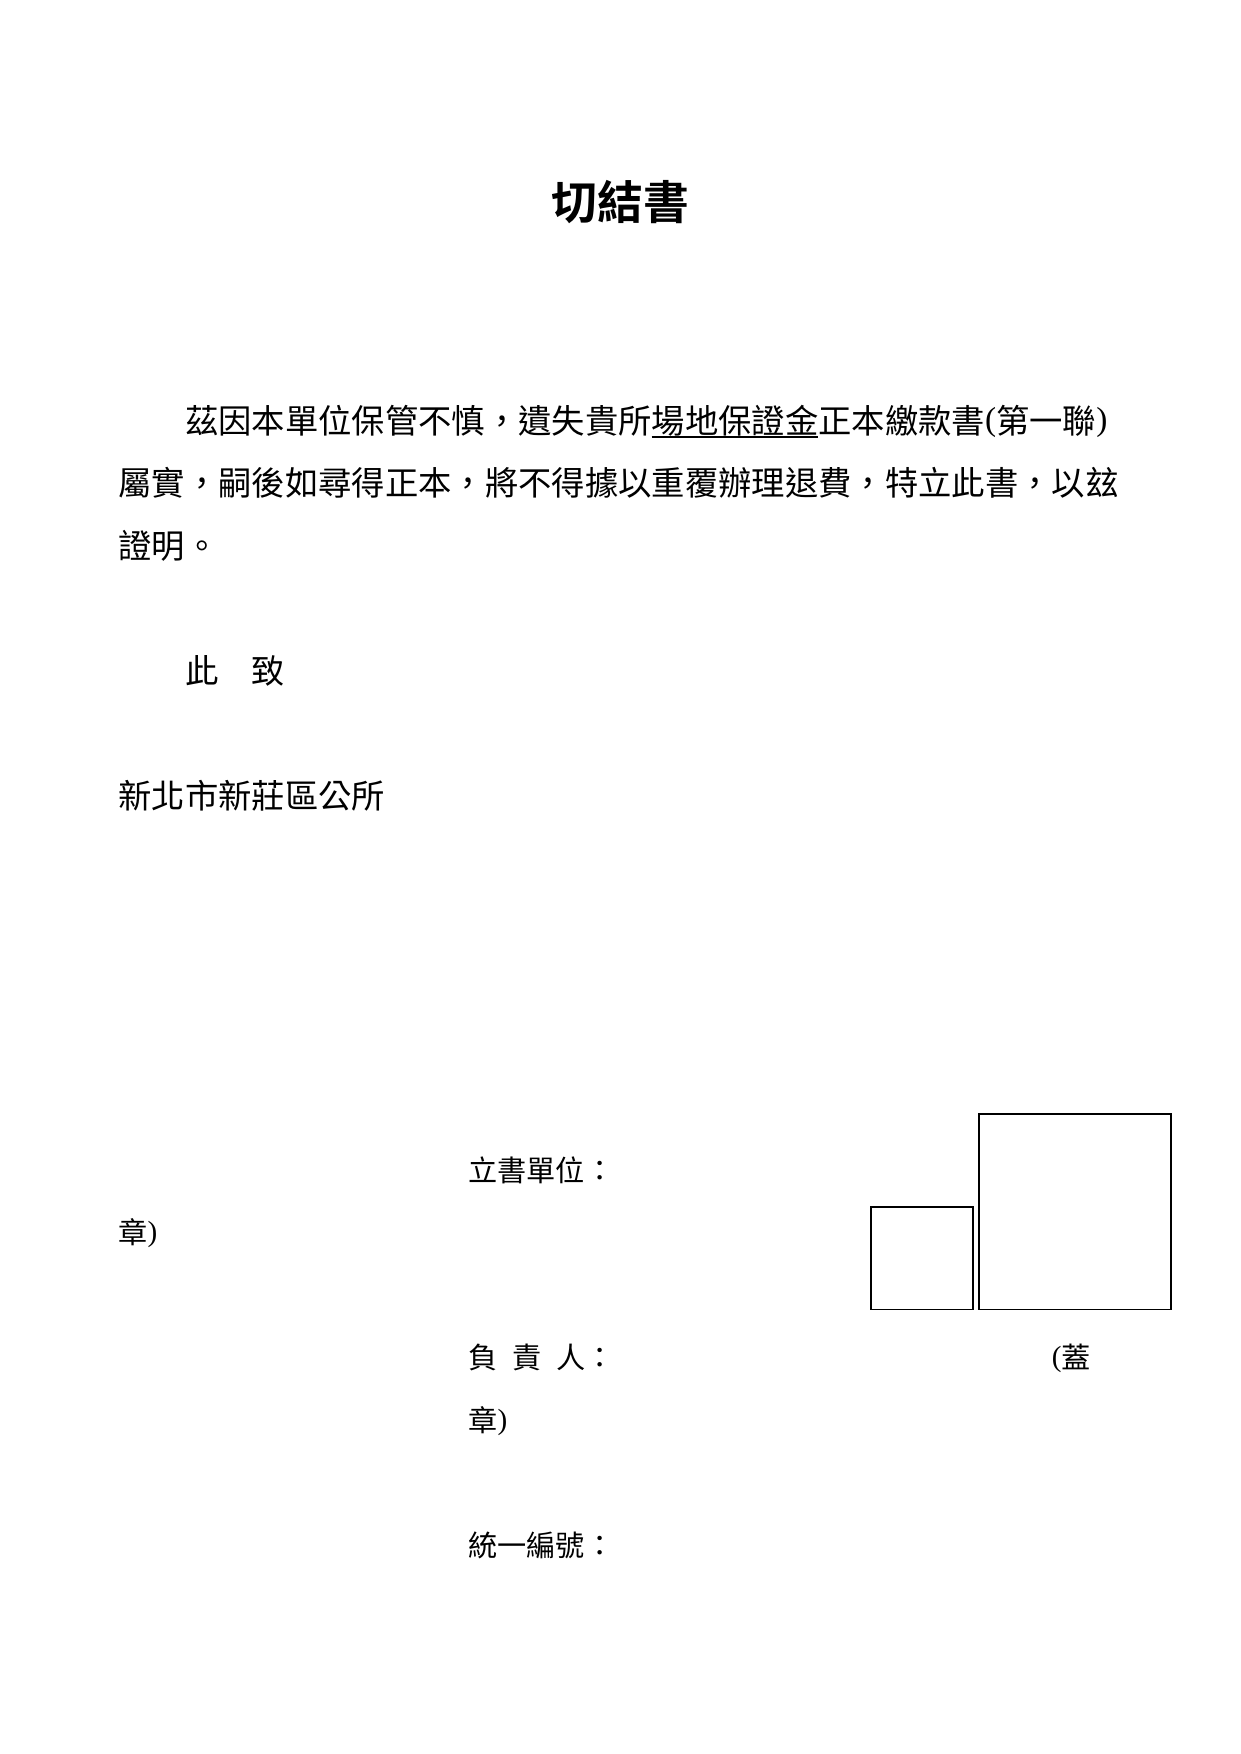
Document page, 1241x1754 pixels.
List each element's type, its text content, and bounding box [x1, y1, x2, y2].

text 此 致 [118, 627, 1122, 689]
text 新北市新莊區公所 [118, 752, 1122, 814]
text 茲因本單位保管不慎，遺失貴所場地保證金正本繳款書(第一聯)屬實，嗣後如尋得正本，將不得據以重覆辦理退費，特立此書，以玆證明。 [118, 377, 1122, 564]
text 立書單位： (蓋章) [118, 1127, 978, 1252]
text 統一編號： [118, 1502, 1122, 1564]
text 負 責 人： (蓋章) [468, 1314, 1122, 1439]
text 切結書 [118, 127, 1122, 252]
